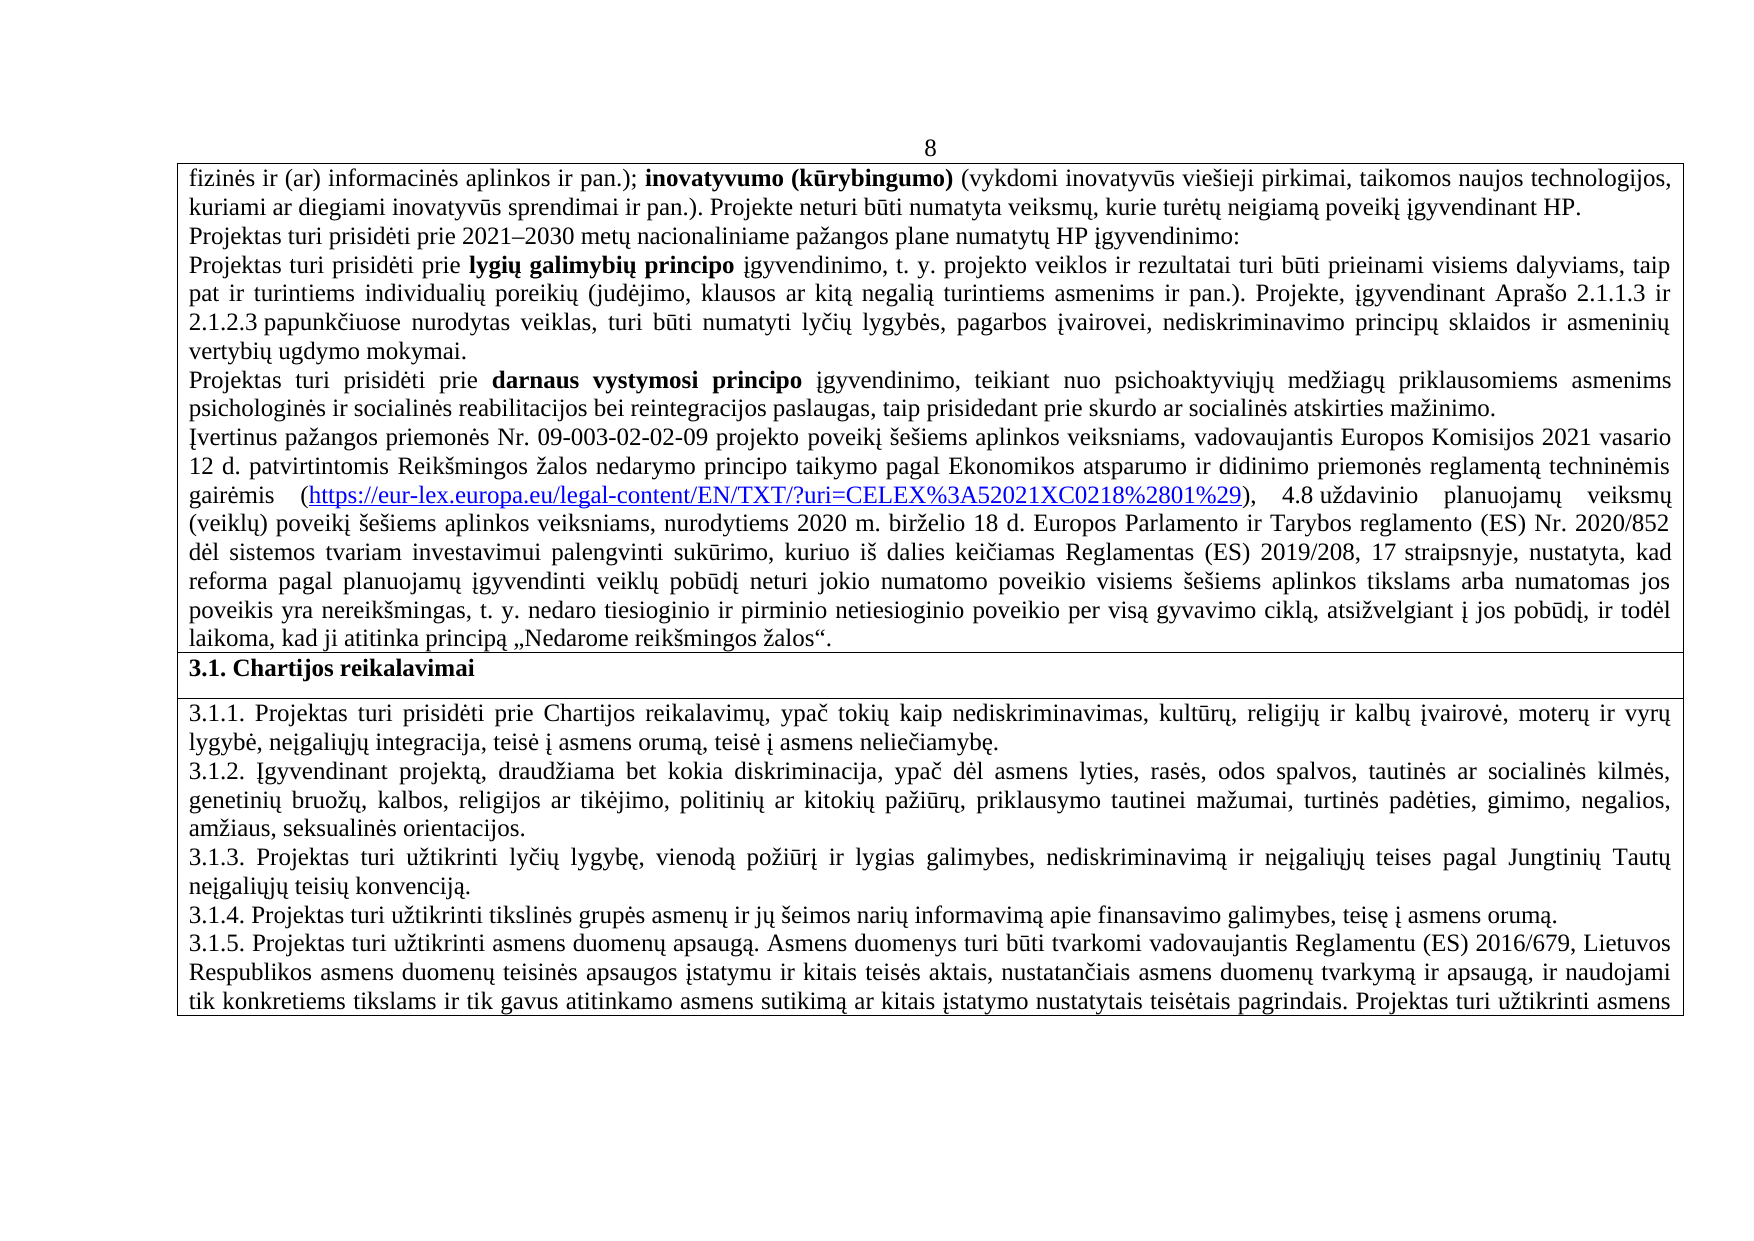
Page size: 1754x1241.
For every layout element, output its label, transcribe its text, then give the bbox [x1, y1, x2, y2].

table_cell 3.1. Chartijos reikalavimai [178, 653, 1683, 697]
table_cell fizinės ir (ar) informacinės aplinkos ir pan.); inovatyvumo (kūrybingumo) (vykdomi inovatyvūs viešieji pirkimai, taikomos naujos technologijos, kuriami ar diegiami inovatyvūs sprendimai ir pan.). Projekte neturi būti numatyta veiksmų, kurie turėtų neigiamą poveikį įgyvendinant HP. Projektas turi prisidėti prie 2021–2030 metų nacionaliniame pažangos plane numatytų HP įgyvendinimo: Projektas turi prisidėti prie lygių galimybių principo įgyvendinimo, t. y. projekto veiklos ir rezultatai turi būti prieinami visiems dalyviams, taip pat ir turintiems individualių poreikių (judėjimo, klausos ar kitą negalią turintiems asmenims ir pan.). Projekte, įgyvendinant Aprašo 2.1.1.3 ir 2.1.2.3 papunkčiuose nurodytas veiklas, turi būti numatyti lyčių lygybės, pagarbos įvairovei, nediskriminavimo principų sklaidos ir asmeninių vertybių ugdymo mokymai. Projektas turi prisidėti prie darnaus vystymosi principo įgyvendinimo, teikiant nuo psichoaktyviųjų medžiagų priklausomiems asmenims psichologinės ir socialinės reabilitacijos bei reintegracijos paslaugas, taip prisidedant prie skurdo ar socialinės atskirties mažinimo. Įvertinus pažangos priemonės Nr. 09-003-02-02-09 projekto poveikį šešiems aplinkos veiksniams, vadovaujantis Europos Komisijos 2021 vasario 12 d. patvirtintomis Reikšmingos žalos nedarymo principo taikymo pagal Ekonomikos atsparumo ir didinimo priemonės reglamentą techninėmis gairėmis (https://eur-lex.europa.eu/legal-content/EN/TXT/?uri=CELEX%3A52021XC0218%2801%29), 4.8 uždavinio planuojamų veiksmų (veiklų) poveikį šešiems aplinkos veiksniams, nurodytiems 2020 m. birželio 18 d. Europos Parlamento ir Tarybos reglamento (ES) Nr. 2020/852 dėl sistemos tvariam investavimui palengvinti sukūrimo, kuriuo iš dalies keičiamas Reglamentas (ES) 2019/208, 17 straipsnyje, nustatyta, kad reforma pagal planuojamų įgyvendinti veiklų pobūdį neturi jokio numatomo poveikio visiems šešiems aplinkos tikslams arba numatomas jos poveikis yra nereikšmingas, t. y. nedaro tiesioginio ir pirminio netiesioginio poveikio per visą gyvavimo ciklą, atsižvelgiant į jos pobūdį, ir todėl laikoma, kad ji atitinka principą „Nedarome reikšmingos žalos“. [178, 164, 1683, 652]
table_cell 3.1.1. Projektas turi prisidėti prie Chartijos reikalavimų, ypač tokių kaip nediskriminavimas, kultūrų, religijų ir kalbų įvairovė, moterų ir vyrų lygybė, neįgaliųjų integracija, teisė į asmens orumą, teisė į asmens neliečiamybę. 3.1.2. Įgyvendinant projektą, draudžiama bet kokia diskriminacija, ypač dėl asmens lyties, rasės, odos spalvos, tautinės ar socialinės kilmės, genetinių bruožų, kalbos, religijos ar tikėjimo, politinių ar kitokių pažiūrų, priklausymo tautinei mažumai, turtinės padėties, gimimo, negalios, amžiaus, seksualinės orientacijos. 3.1.3. Projektas turi užtikrinti lyčių lygybę, vienodą požiūrį ir lygias galimybes, nediskriminavimą ir neįgaliųjų teises pagal Jungtinių Tautų neįgaliųjų teisių konvenciją. 3.1.4. Projektas turi užtikrinti tikslinės grupės asmenų ir jų šeimos narių informavimą apie finansavimo galimybes, teisę į asmens orumą. 3.1.5. Projektas turi užtikrinti asmens duomenų apsaugą. Asmens duomenys turi būti tvarkomi vadovaujantis Reglamentu (ES) 2016/679, Lietuvos Respublikos asmens duomenų teisinės apsaugos įstatymu ir kitais teisės aktais, nustatančiais asmens duomenų tvarkymą ir apsaugą, ir naudojami tik konkretiems tikslams ir tik gavus atitinkamo asmens sutikimą ar kitais įstatymo nustatytais teisėtais pagrindais. Projektas turi užtikrinti asmens [178, 699, 1683, 1015]
